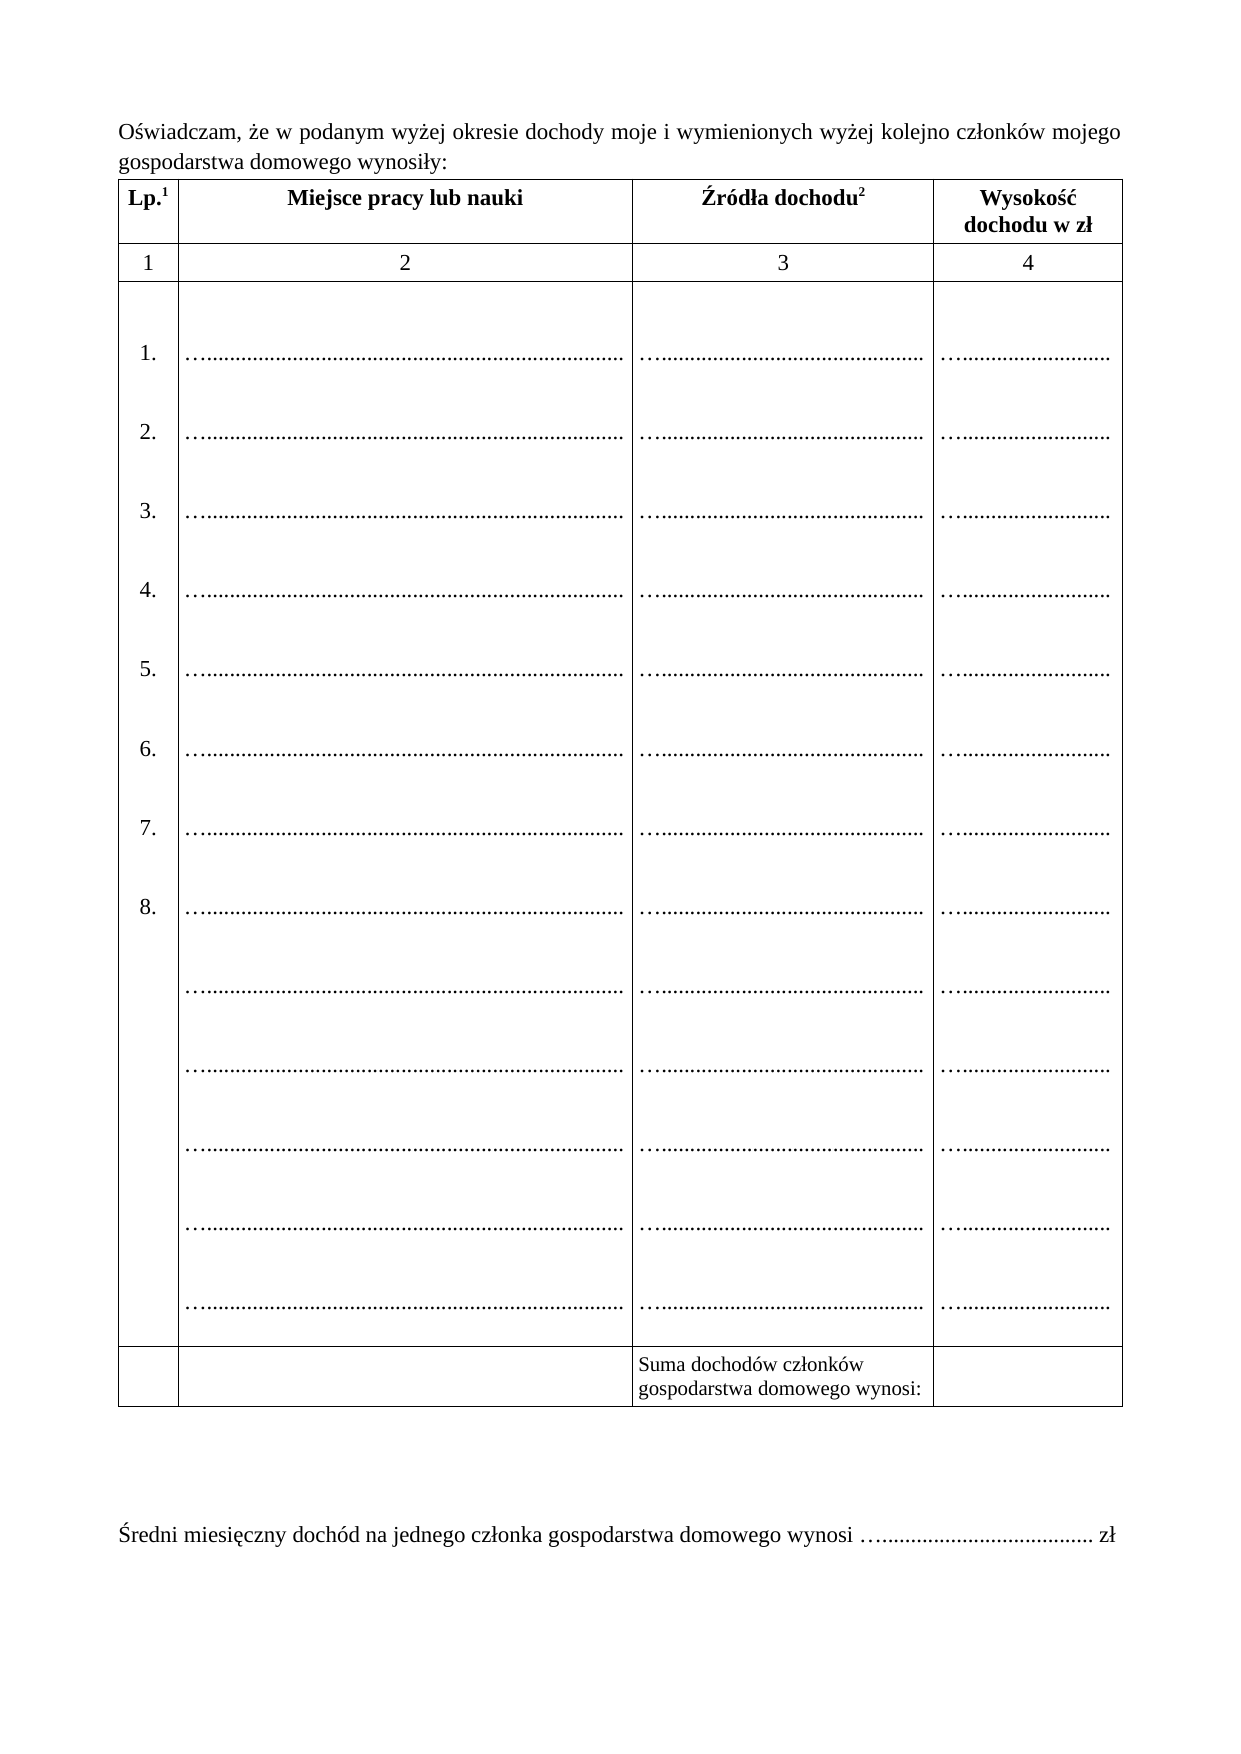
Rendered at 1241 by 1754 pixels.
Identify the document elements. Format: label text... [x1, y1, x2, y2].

table_cell 4 [934, 244, 1122, 281]
table_header Miejsce pracy lub nauki [179, 180, 632, 243]
table_cell ….......................... ….......................... ….......................... ….......................... ….......................... ….......................... ….......................... ….......................... ….......................... ….......................... ….......................... ….......................... ….......................... [934, 282, 1122, 1346]
text Oświadczam, że w podanym wyżej okresie dochody moje i wymienionych wyżej kolejno członków mojego gospodarstwa domowego wynosiły: [118, 118, 1122, 175]
table_cell 2 [179, 244, 632, 281]
table_cell 3 [633, 244, 933, 281]
table_header Lp.1 [119, 180, 178, 243]
table_cell ….............................................. ….............................................. ….............................................. ….............................................. ….............................................. ….............................................. ….............................................. ….............................................. ….............................................. ….............................................. ….............................................. ….............................................. ….............................................. [633, 282, 933, 1346]
table_header Wysokość dochodu w zł [934, 180, 1122, 243]
text Średni miesięczny dochód na jednego członka gospodarstwa domowego wynosi …..................................... zł [118, 1521, 1122, 1547]
table_cell [119, 1347, 178, 1406]
table_cell …......................................................................... …......................................................................... …......................................................................... …......................................................................... …......................................................................... …......................................................................... …......................................................................... …......................................................................... …......................................................................... …......................................................................... …......................................................................... …......................................................................... …......................................................................... [179, 282, 632, 1346]
table_cell 1. 2. 3. 4. 5. 6. 7. 8. [119, 282, 178, 1346]
table_cell 1 [119, 244, 178, 281]
table_cell Suma dochodów członków gospodarstwa domowego wynosi: [633, 1347, 933, 1406]
table_cell [179, 1347, 632, 1406]
table_cell [934, 1347, 1122, 1406]
table_header Źródła dochodu2 [633, 180, 933, 243]
